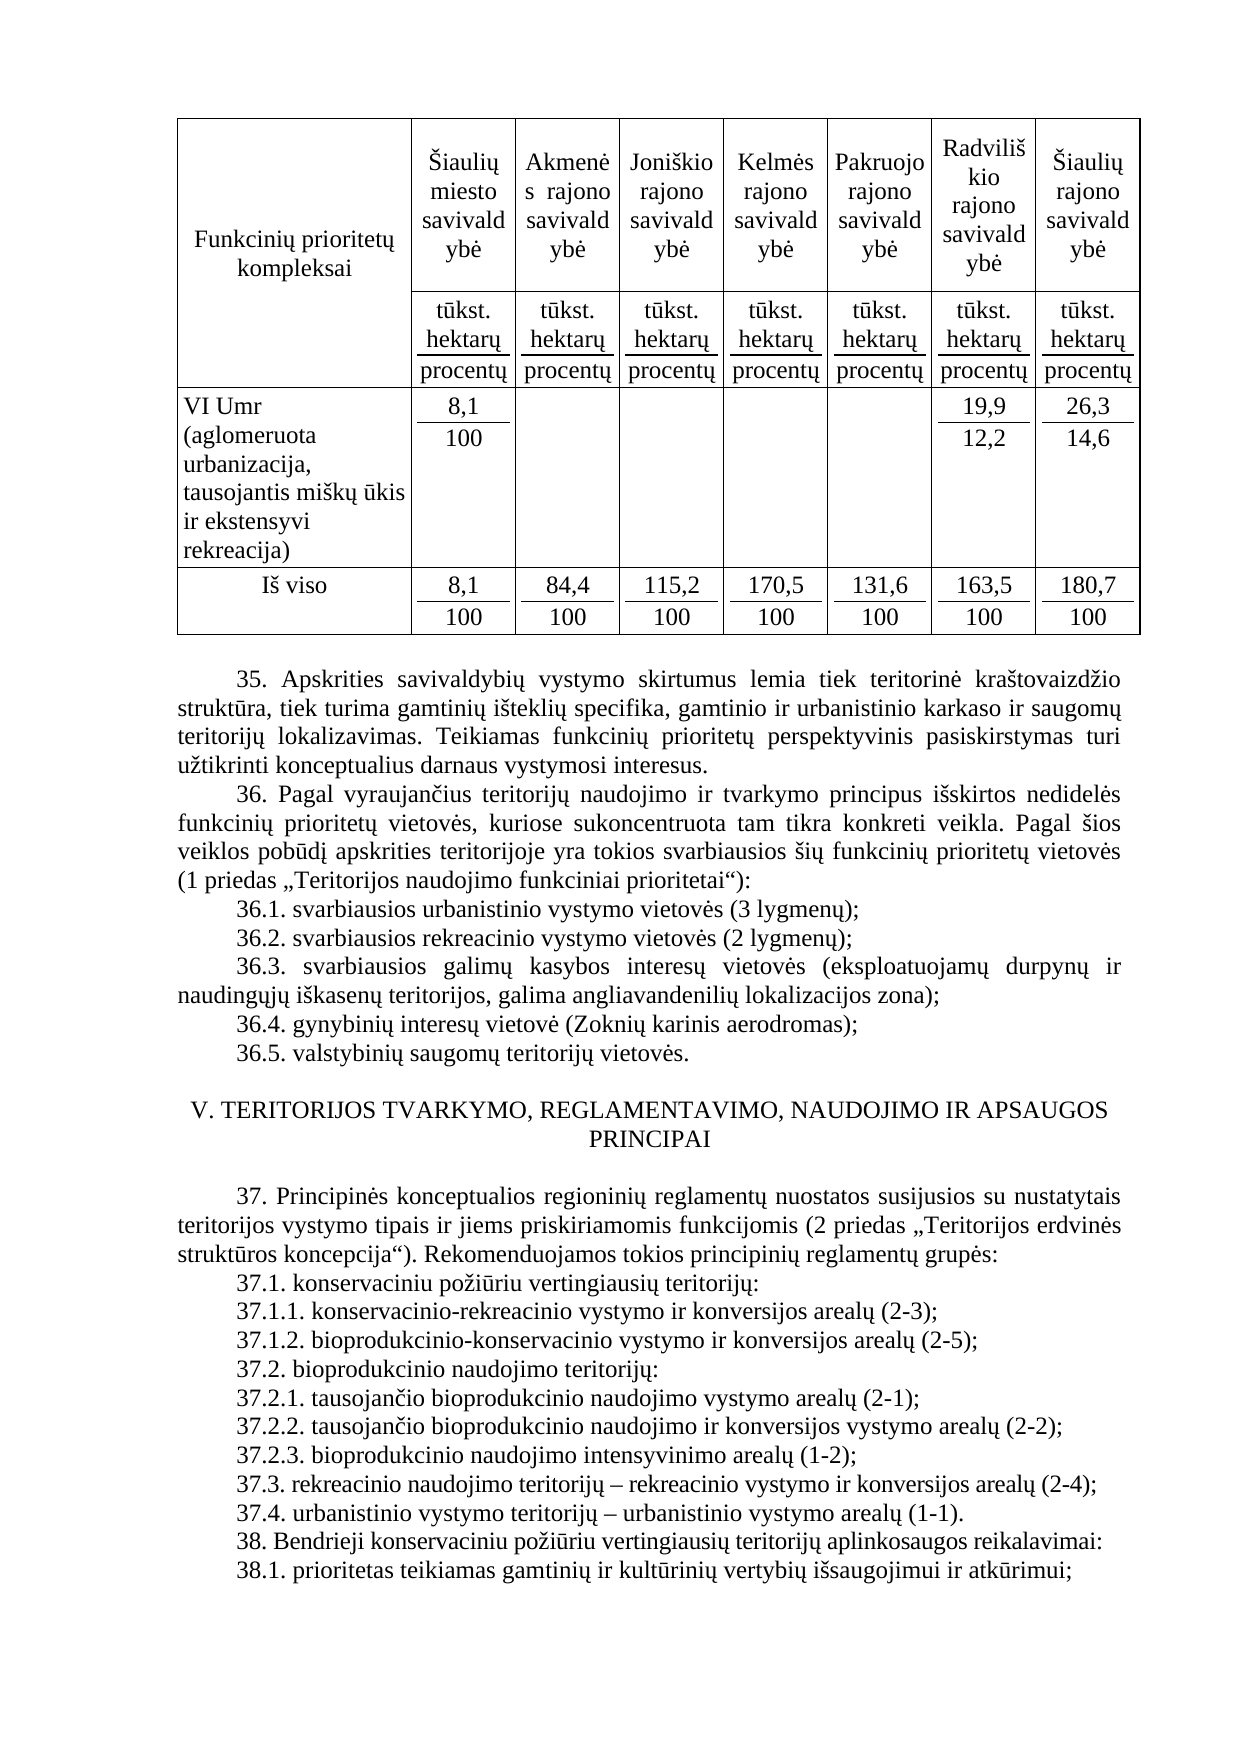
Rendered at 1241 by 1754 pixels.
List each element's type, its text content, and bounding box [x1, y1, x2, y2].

table_cell Iš viso [178, 568, 411, 634]
table_cell VI Umr (aglomeruota urbanizacija, tausojantis miškų ūkis ir ekstensyvi rekreacija) [178, 388, 411, 567]
table_cell tūkst. hektarų procentų [724, 292, 827, 387]
text 37. Principinės konceptualios regioninių reglamentų nuostatos susijusios su nustatytais teritorijos vystymo tipais ir jiems priskiriamomis funkcijomis (2 priedas „Teritorijos erdvinės struktūros koncepcija“). Rekomenduojamos tokios principinių reglamentų grupės: [177, 1181, 1122, 1268]
table_cell [516, 388, 619, 567]
table_cell [828, 388, 931, 567]
table_cell 170,5 100 [724, 568, 827, 634]
table_cell tūkst. hektarų procentų [1036, 292, 1139, 387]
table_cell [724, 388, 827, 567]
table_cell tūkst. hektarų procentų [620, 292, 723, 387]
table_cell tūkst. hektarų procentų [412, 292, 515, 387]
table_cell 19,9 12,2 [932, 388, 1035, 567]
table_header Radviliškio rajono savivaldybė [932, 119, 1035, 291]
text 38.1. prioritetas teikiamas gamtinių ir kultūrinių vertybių išsaugojimui ir atkūrimui; [177, 1555, 1122, 1584]
table_header Funkcinių prioritetų kompleksai [178, 119, 411, 387]
text 36.4. gynybinių interesų vietovė (Zoknių karinis aerodromas); [177, 1009, 1122, 1038]
table_cell 131,6 100 [828, 568, 931, 634]
text 37.2.1. tausojančio bioprodukcinio naudojimo vystymo arealų (2-1); [177, 1383, 1122, 1411]
text 37.2.3. bioprodukcinio naudojimo intensyvinimo arealų (1-2); [177, 1440, 1122, 1469]
text 36.5. valstybinių saugomų teritorijų vietovės. [177, 1038, 1122, 1066]
table_header Šiaulių rajono savivaldybė [1036, 119, 1139, 291]
text 37.2. bioprodukcinio naudojimo teritorijų: [177, 1354, 1122, 1383]
text 36.1. svarbiausios urbanistinio vystymo vietovės (3 lygmenų); [177, 894, 1122, 923]
text 37.3. rekreacinio naudojimo teritorijų – rekreacinio vystymo ir konversijos arealų (2-4); [177, 1469, 1122, 1498]
text 36.3. svarbiausios galimų kasybos interesų vietovės (eksploatuojamų durpynų ir naudingųjų iškasenų teritorijos, galima angliavandenilių lokalizacijos zona); [177, 951, 1122, 1009]
table_cell 84,4 100 [516, 568, 619, 634]
text 37.1.1. konservacinio-rekreacinio vystymo ir konversijos arealų (2-3); [177, 1296, 1122, 1325]
text 35. Apskrities savivaldybių vystymo skirtumus lemia tiek teritorinė kraštovaizdžio struktūra, tiek turima gamtinių išteklių specifika, gamtinio ir urbanistinio karkaso ir saugomų teritorijų lokalizavimas. Teikiamas funkcinių prioritetų perspektyvinis pasiskirstymas turi užtikrinti konceptualius darnaus vystymosi interesus. [177, 664, 1122, 779]
text 37.2.2. tausojančio bioprodukcinio naudojimo ir konversijos vystymo arealų (2-2); [177, 1411, 1122, 1440]
table_cell 163,5 100 [932, 568, 1035, 634]
text 36. Pagal vyraujančius teritorijų naudojimo ir tvarkymo principus išskirtos nedidelės funkcinių prioritetų vietovės, kuriose sukoncentruota tam tikra konkreti veikla. Pagal šios veiklos pobūdį apskrities teritorijoje yra tokios svarbiausios šių funkcinių prioritetų vietovės (1 priedas „Teritorijos naudojimo funkciniai prioritetai“): [177, 779, 1122, 894]
table_cell tūkst. hektarų procentų [828, 292, 931, 387]
table_header Pakruojo rajono savivaldybė [828, 119, 931, 291]
text 36.2. svarbiausios rekreacinio vystymo vietovės (2 lygmenų); [177, 923, 1122, 951]
text V. TERITORIJOS TVARKYMO, REGLAMENTAVIMO, NAUDOJIMO IR APSAUGOS PRINCIPAI [177, 1095, 1122, 1153]
text 37.4. urbanistinio vystymo teritorijų – urbanistinio vystymo arealų (1-1). [177, 1498, 1122, 1526]
table_cell 8,1 100 [412, 388, 515, 567]
table_cell tūkst. hektarų procentų [932, 292, 1035, 387]
table_cell [620, 388, 723, 567]
text 38. Bendrieji konservaciniu požiūriu vertingiausių teritorijų aplinkosaugos reikalavimai: [177, 1526, 1122, 1555]
table_cell 180,7 100 [1036, 568, 1139, 634]
table_header Kelmės rajono savivaldybė [724, 119, 827, 291]
table_cell tūkst. hektarų procentų [516, 292, 619, 387]
table_cell 26,3 14,6 [1036, 388, 1139, 567]
table_header Joniškio rajono savivaldybė [620, 119, 723, 291]
text 37.1. konservaciniu požiūriu vertingiausių teritorijų: [177, 1268, 1122, 1296]
text 37.1.2. bioprodukcinio-konservacinio vystymo ir konversijos arealų (2-5); [177, 1325, 1122, 1354]
table_header Šiaulių miesto savivaldybė [412, 119, 515, 291]
table_header Akmenės rajono savivaldybė [516, 119, 619, 291]
table_cell 115,2 100 [620, 568, 723, 634]
table_cell 8,1 100 [412, 568, 515, 634]
